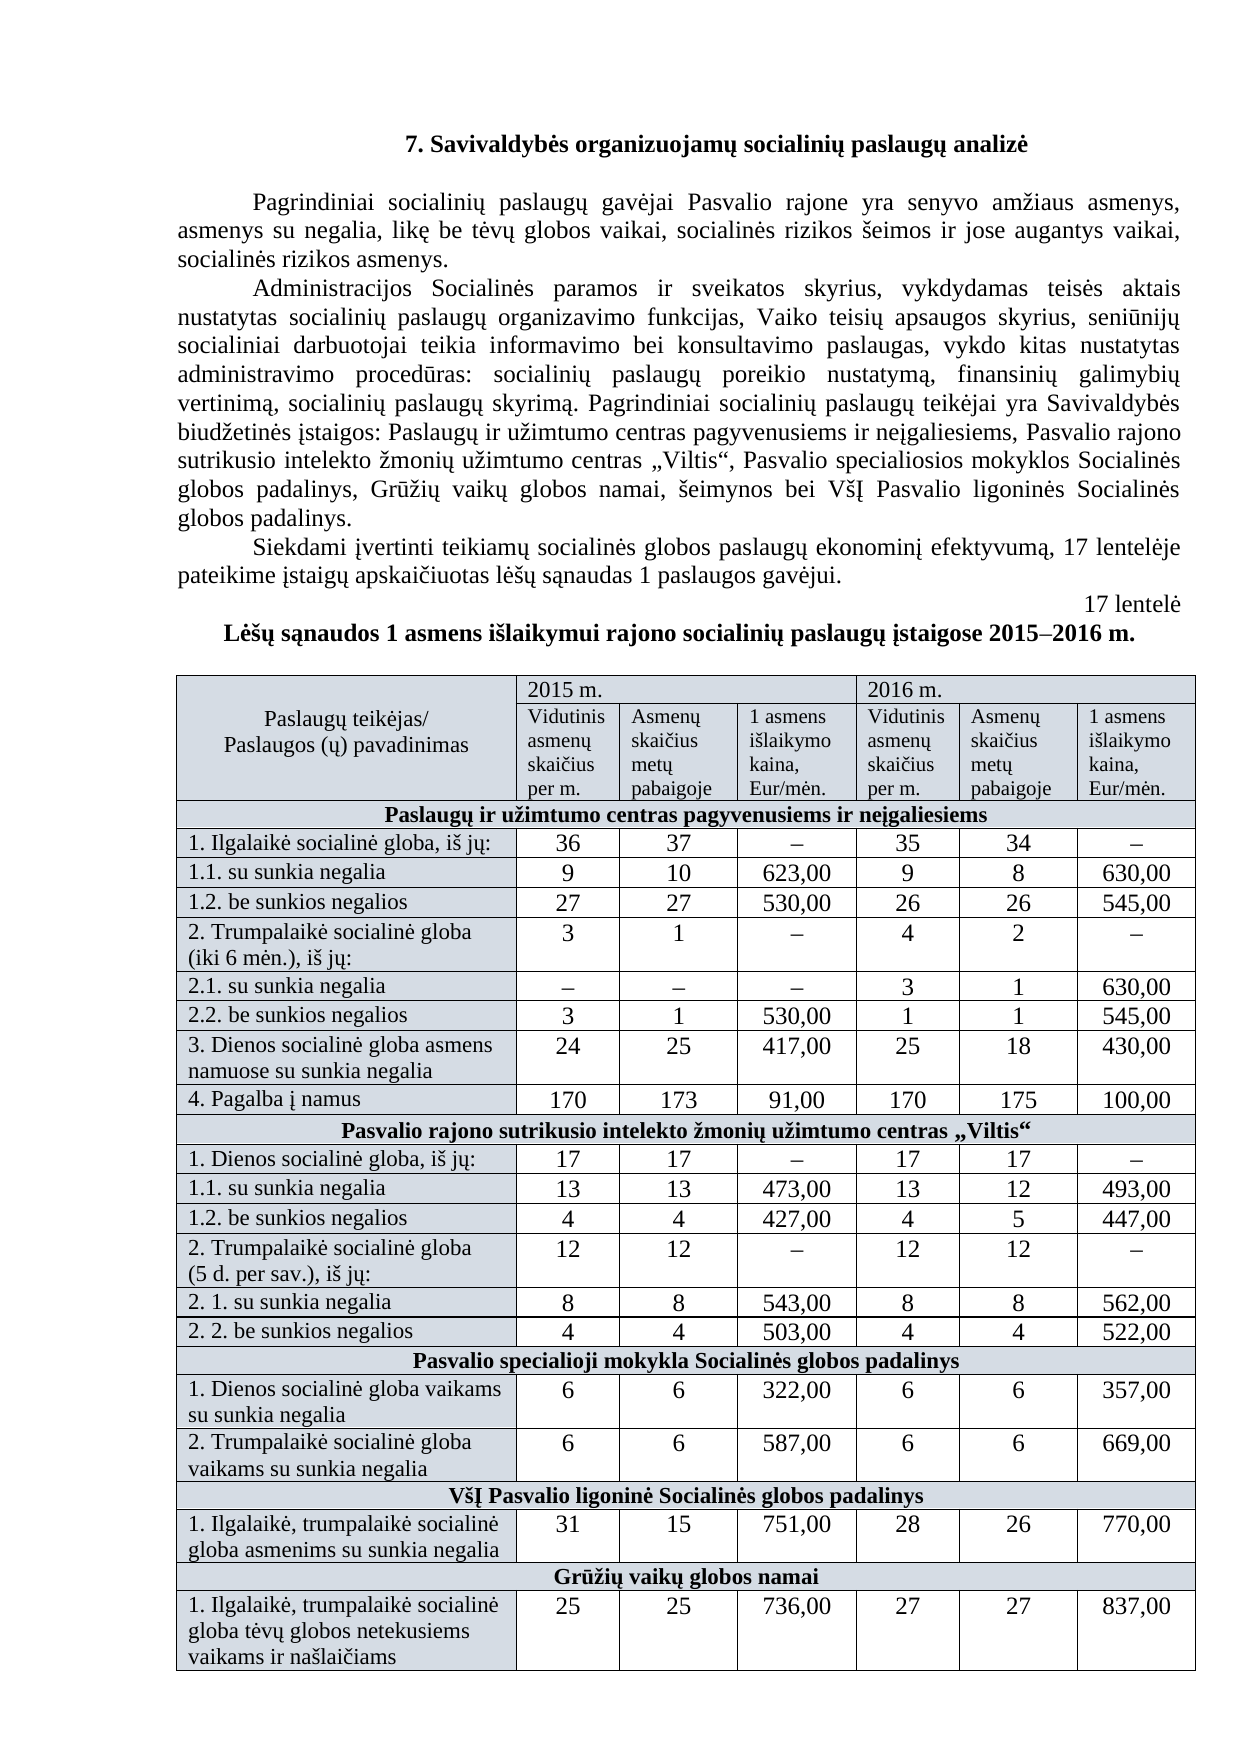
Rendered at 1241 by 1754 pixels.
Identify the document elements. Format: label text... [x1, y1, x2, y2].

table_cell 1. Ilgalaikė, trumpalaikė socialinė globa asmenims su sunkia negalia [177, 1510, 516, 1562]
table_cell 751,00 [738, 1510, 856, 1562]
table_cell 630,00 [1078, 972, 1195, 1000]
table_cell 2. Trumpalaikė socialinė globa (iki 6 mėn.), iš jų: [177, 918, 516, 971]
table_cell 26 [857, 888, 959, 917]
table_cell 587,00 [738, 1429, 856, 1481]
table_cell 25 [620, 1591, 737, 1670]
table_cell 6 [517, 1429, 619, 1481]
text 7. Savivaldybės organizuojamų socialinių paslaugų analizė [177, 129, 1181, 158]
table_cell 9 [517, 858, 619, 887]
table_cell 1 [620, 918, 737, 971]
table_cell – [738, 829, 856, 857]
table_cell 1.2. be sunkios negalios [177, 888, 516, 917]
table_cell 6 [960, 1429, 1077, 1481]
table_cell 6 [517, 1375, 619, 1427]
text Administracijos Socialinės paramos ir sveikatos skyrius, vykdydamas teisės aktais nustatytas socialinių paslaugų organizavimo funkcijas, Vaiko teisių apsaugos skyrius, seniūnijų socialiniai darbuotojai teikia informavimo bei konsultavimo paslaugas, vykdo kitas nustatytas administravimo procedūras: socialinių paslaugų poreikio nustatymą, finansinių galimybių vertinimą, socialinių paslaugų skyrimą. Pagrindiniai socialinių paslaugų teikėjai yra Savivaldybės biudžetinės įstaigos: Paslaugų ir užimtumo centras pagyvenusiems ir neįgaliesiems, Pasvalio rajono sutrikusio intelekto žmonių užimtumo centras „Viltis“, Pasvalio specialiosios mokyklos Socialinės globos padalinys, Grūžių vaikų globos namai, šeimynos bei VšĮ Pasvalio ligoninės Socialinės globos padalinys. [177, 273, 1181, 532]
table_cell 669,00 [1078, 1429, 1195, 1481]
table_cell 630,00 [1078, 858, 1195, 887]
table_cell – [620, 972, 737, 1000]
table_cell 13 [857, 1174, 959, 1203]
table_cell 17 [960, 1145, 1077, 1173]
table_header 2016 m. [857, 676, 1195, 703]
table_cell 24 [517, 1031, 619, 1084]
table_cell 530,00 [738, 888, 856, 917]
table_cell 170 [857, 1085, 959, 1114]
table_cell Asmenų skaičius metų pabaigoje [960, 704, 1077, 800]
table_cell 3 [517, 1001, 619, 1030]
table_cell 27 [857, 1591, 959, 1670]
table_cell 34 [960, 829, 1077, 857]
table_cell 530,00 [738, 1001, 856, 1030]
table_cell 447,00 [1078, 1204, 1195, 1233]
table_cell 623,00 [738, 858, 856, 887]
table_header Paslaugų teikėjas/ Paslaugos (ų) pavadinimas [177, 676, 516, 800]
table_cell 1 asmens išlaikymo kaina, Eur/mėn. [1078, 704, 1195, 800]
table_cell 17 [620, 1145, 737, 1173]
table_cell 91,00 [738, 1085, 856, 1114]
table_cell 1.1. su sunkia negalia [177, 1174, 516, 1203]
table_cell 6 [960, 1375, 1077, 1427]
table_cell Paslaugų ir užimtumo centras pagyvenusiems ir neįgaliesiems [177, 801, 1195, 827]
table_cell 12 [517, 1234, 619, 1287]
table_cell 5 [960, 1204, 1077, 1233]
table_cell – [738, 918, 856, 971]
table_cell 4 [857, 1204, 959, 1233]
table_cell 12 [620, 1234, 737, 1287]
table_cell 2.1. su sunkia negalia [177, 972, 516, 1000]
table_cell Vidutinis asmenų skaičius per m. [857, 704, 959, 800]
table_cell Grūžių vaikų globos namai [177, 1563, 1195, 1590]
table_cell 31 [517, 1510, 619, 1562]
table_cell 3 [857, 972, 959, 1000]
table_cell 4 [857, 1318, 959, 1346]
table_cell 26 [960, 888, 1077, 917]
table_cell 4 [517, 1318, 619, 1346]
table_cell 1.1. su sunkia negalia [177, 858, 516, 887]
table_cell 3 [517, 918, 619, 971]
table_cell Pasvalio specialioji mokykla Socialinės globos padalinys [177, 1347, 1195, 1374]
table_cell 503,00 [738, 1318, 856, 1346]
table_cell 4 [960, 1318, 1077, 1346]
table_cell 8 [960, 1288, 1077, 1316]
table_cell 6 [620, 1429, 737, 1481]
table_cell 357,00 [1078, 1375, 1195, 1427]
table_cell 10 [620, 858, 737, 887]
table_cell 12 [960, 1174, 1077, 1203]
table_cell 8 [857, 1288, 959, 1316]
table_cell 1. Dienos socialinė globa, iš jų: [177, 1145, 516, 1173]
table_cell 18 [960, 1031, 1077, 1084]
table_cell – [1078, 918, 1195, 971]
table_cell 4. Pagalba į namus [177, 1085, 516, 1114]
table_cell – [738, 972, 856, 1000]
table_cell 1 [857, 1001, 959, 1030]
table_cell 17 [857, 1145, 959, 1173]
table_cell 175 [960, 1085, 1077, 1114]
table_cell 25 [620, 1031, 737, 1084]
table_cell 6 [857, 1375, 959, 1427]
table_cell – [1078, 1234, 1195, 1287]
table_cell – [1078, 1145, 1195, 1173]
table_cell 427,00 [738, 1204, 856, 1233]
text Lėšų sąnaudos 1 asmens išlaikymui rajono socialinių paslaugų įstaigose 2015–2016 m. [177, 618, 1181, 647]
table_cell 1 [960, 972, 1077, 1000]
table_cell 2. 1. su sunkia negalia [177, 1288, 516, 1316]
table_cell 28 [857, 1510, 959, 1562]
table_cell 4 [620, 1204, 737, 1233]
table_cell 12 [960, 1234, 1077, 1287]
table_cell 4 [517, 1204, 619, 1233]
table_cell 545,00 [1078, 888, 1195, 917]
table_cell 430,00 [1078, 1031, 1195, 1084]
table_cell 3. Dienos socialinė globa asmens namuose su sunkia negalia [177, 1031, 516, 1084]
table_cell Vidutinis asmenų skaičius per m. [517, 704, 619, 800]
table_cell 1.2. be sunkios negalios [177, 1204, 516, 1233]
table_cell 25 [517, 1591, 619, 1670]
table_cell 1 [620, 1001, 737, 1030]
table_cell 17 [517, 1145, 619, 1173]
table_cell 2.2. be sunkios negalios [177, 1001, 516, 1030]
table_cell 37 [620, 829, 737, 857]
table_cell 1. Dienos socialinė globa vaikams su sunkia negalia [177, 1375, 516, 1427]
table_cell 1 asmens išlaikymo kaina, Eur/mėn. [738, 704, 856, 800]
table_cell 1 [960, 1001, 1077, 1030]
table_cell 13 [517, 1174, 619, 1203]
table_cell 736,00 [738, 1591, 856, 1670]
table_cell 770,00 [1078, 1510, 1195, 1562]
table_cell 545,00 [1078, 1001, 1195, 1030]
table_cell 8 [960, 858, 1077, 887]
table_cell 837,00 [1078, 1591, 1195, 1670]
table_cell 100,00 [1078, 1085, 1195, 1114]
table_cell 4 [620, 1318, 737, 1346]
text Siekdami įvertinti teikiamų socialinės globos paslaugų ekonominį efektyvumą, 17 lentelėje pateikime įstaigų apskaičiuotas lėšų sąnaudas 1 paslaugos gavėjui. [177, 532, 1181, 589]
table_cell 25 [857, 1031, 959, 1084]
table_cell 9 [857, 858, 959, 887]
table_cell 1. Ilgalaikė socialinė globa, iš jų: [177, 829, 516, 857]
table_cell – [738, 1234, 856, 1287]
table_cell 6 [620, 1375, 737, 1427]
table_cell Asmenų skaičius metų pabaigoje [620, 704, 737, 800]
text 17 lentelė [177, 589, 1181, 618]
table_cell 12 [857, 1234, 959, 1287]
text Pagrindiniai socialinių paslaugų gavėjai Pasvalio rajone yra senyvo amžiaus asmenys, asmenys su negalia, likę be tėvų globos vaikai, socialinės rizikos šeimos ir jose augantys vaikai, socialinės rizikos asmenys. [177, 187, 1181, 273]
table_cell 522,00 [1078, 1318, 1195, 1346]
table_cell 2. Trumpalaikė socialinė globa vaikams su sunkia negalia [177, 1429, 516, 1481]
table_cell 13 [620, 1174, 737, 1203]
table_cell 2 [960, 918, 1077, 971]
table_cell 35 [857, 829, 959, 857]
table_cell 322,00 [738, 1375, 856, 1427]
table_cell 27 [620, 888, 737, 917]
table_cell 170 [517, 1085, 619, 1114]
table_cell – [1078, 829, 1195, 857]
table_cell 417,00 [738, 1031, 856, 1084]
table_cell 8 [620, 1288, 737, 1316]
table_cell 6 [857, 1429, 959, 1481]
table_cell 473,00 [738, 1174, 856, 1203]
table_cell 2. Trumpalaikė socialinė globa (5 d. per sav.), iš jų: [177, 1234, 516, 1287]
table_cell 26 [960, 1510, 1077, 1562]
table_cell 173 [620, 1085, 737, 1114]
table_cell – [738, 1145, 856, 1173]
table_cell 493,00 [1078, 1174, 1195, 1203]
table_cell 4 [857, 918, 959, 971]
table_header 2015 m. [517, 676, 856, 703]
table_cell 27 [960, 1591, 1077, 1670]
table_cell 543,00 [738, 1288, 856, 1316]
table_cell 8 [517, 1288, 619, 1316]
table_cell Pasvalio rajono sutrikusio intelekto žmonių užimtumo centras „Viltis“ [177, 1115, 1195, 1143]
table_cell 2. 2. be sunkios negalios [177, 1318, 516, 1346]
table_cell 562,00 [1078, 1288, 1195, 1316]
table_cell 27 [517, 888, 619, 917]
table_cell 36 [517, 829, 619, 857]
table_cell VšĮ Pasvalio ligoninė Socialinės globos padalinys [177, 1482, 1195, 1508]
table_cell 1. Ilgalaikė, trumpalaikė socialinė globa tėvų globos netekusiems vaikams ir našlaičiams [177, 1591, 516, 1670]
table_cell 15 [620, 1510, 737, 1562]
table_cell – [517, 972, 619, 1000]
